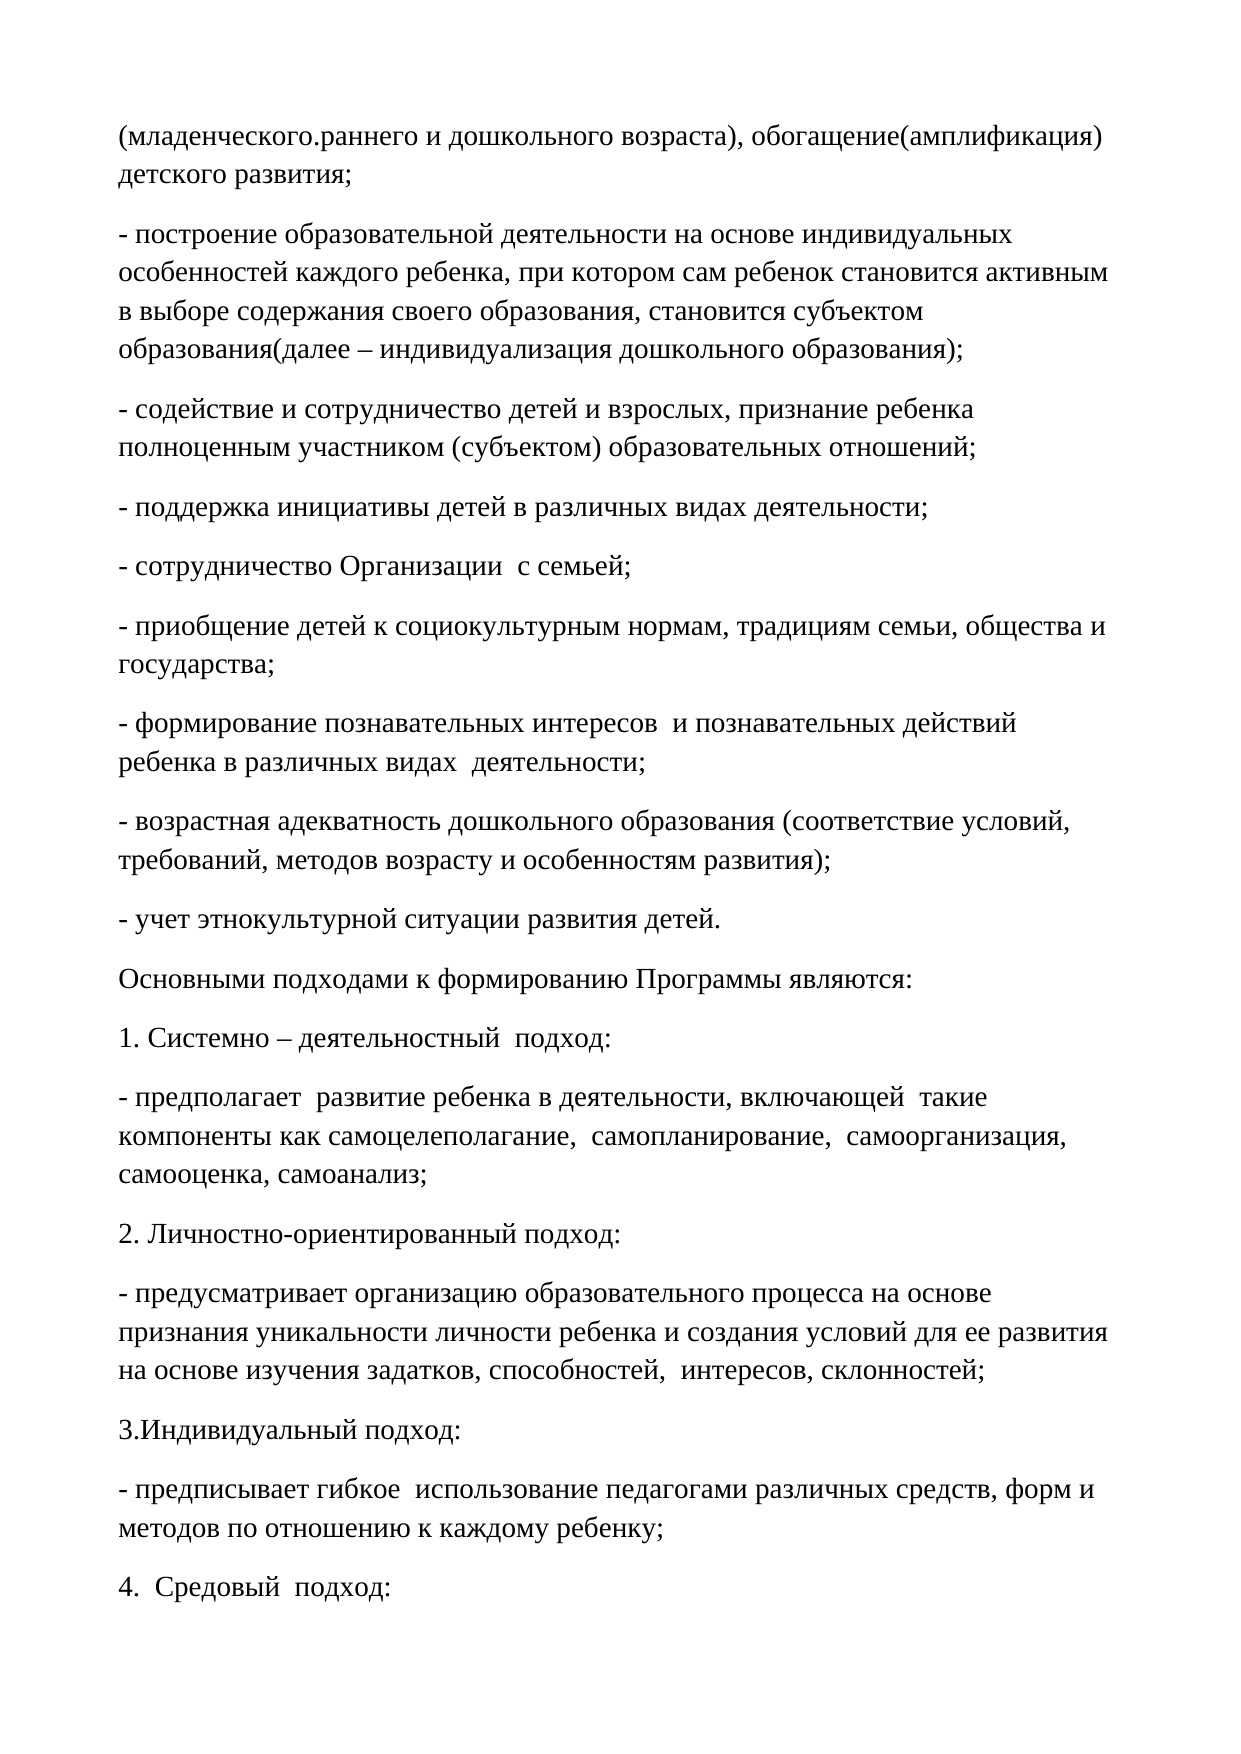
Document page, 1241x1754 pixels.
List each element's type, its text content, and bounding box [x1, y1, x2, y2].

text 3.Индивидуальный подход: [118, 1412, 1122, 1445]
text 2. Личностно-ориентированный подход: [118, 1216, 1122, 1249]
text 4. Средовый подход: [118, 1569, 1122, 1603]
text - построение образовательной деятельности на основе индивидуальных особенностей каждого ребенка, при котором сам ребенок становится активным в выборе содержания своего образования, становится субъектом образования(далее – индивидуализация дошкольного образования); [118, 216, 1122, 365]
text Основными подходами к формированию Программы являются: [118, 961, 1122, 994]
text - формирование познавательных интересов и познавательных действий ребенка в различных видах деятельности; [118, 706, 1122, 778]
text - предполагает развитие ребенка в деятельности, включающей такие компоненты как самоцелеполагание, самопланирование, самоорганизация, самооценка, самоанализ; [118, 1079, 1122, 1190]
text - содействие и сотрудничество детей и взрослых, признание ребенка полноценным участником (субъектом) образовательных отношений; [118, 391, 1122, 463]
text (младенческого.раннего и дошкольного возраста), обогащение(амплификация) детского развития; [118, 118, 1122, 190]
text - поддержка инициативы детей в различных видах деятельности; [118, 489, 1122, 522]
text - сотрудничество Организации с семьей; [118, 548, 1122, 582]
text - учет этнокультурной ситуации развития детей. [118, 901, 1122, 935]
text - приобщение детей к социокультурным нормам, традициям семьи, общества и государства; [118, 608, 1122, 680]
text - предписывает гибкое использование педагогами различных средств, форм и методов по отношению к каждому ребенку; [118, 1471, 1122, 1543]
text - возрастная адекватность дошкольного образования (соответствие условий, требований, методов возрасту и особенностям развития); [118, 803, 1122, 876]
text - предусматривает организацию образовательного процесса на основе признания уникальности личности ребенка и создания условий для ее развития на основе изучения задатков, способностей, интересов, склонностей; [118, 1275, 1122, 1386]
text 1. Системно – деятельностный подход: [118, 1020, 1122, 1054]
